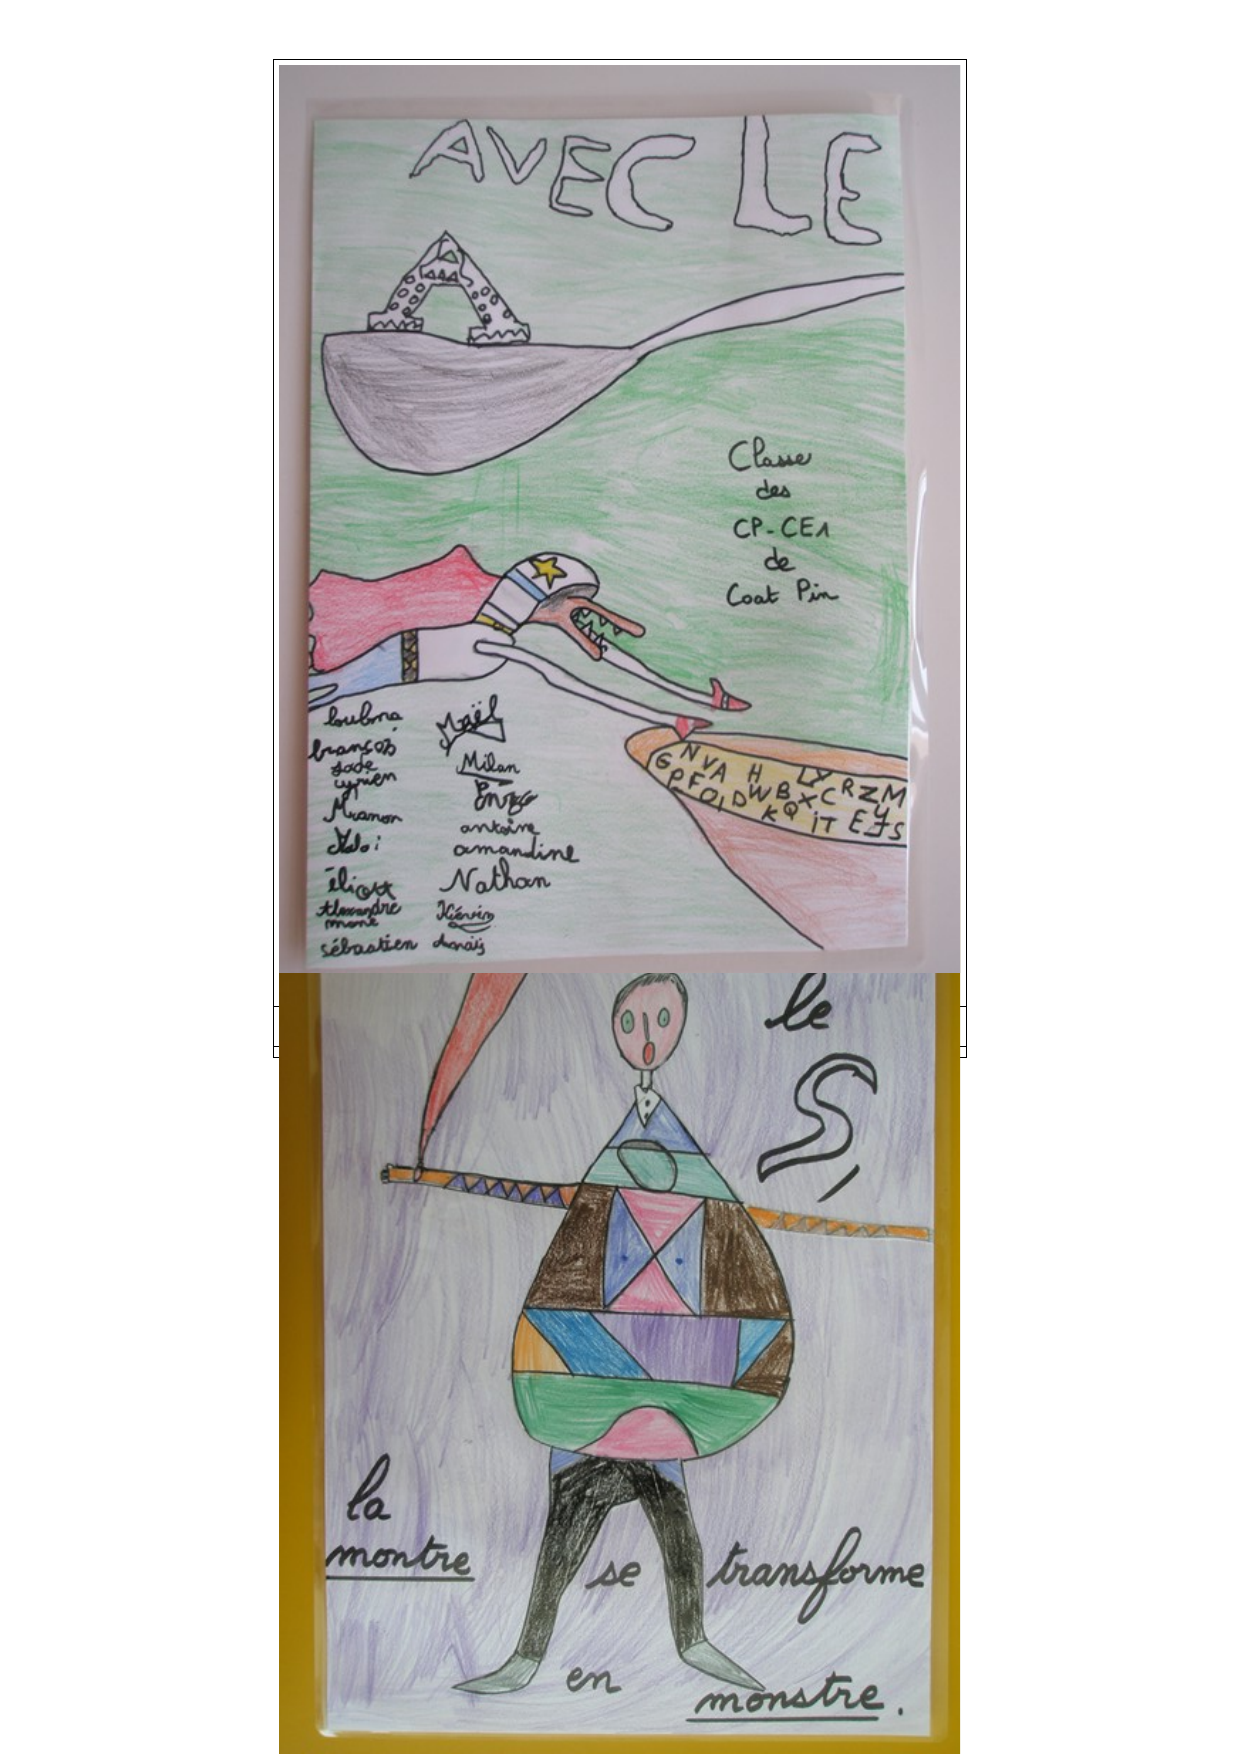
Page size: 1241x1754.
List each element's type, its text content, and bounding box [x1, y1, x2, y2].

table_cell R [274, 1007, 279, 1046]
table_header [274, 60, 966, 1006]
table_cell R [961, 1007, 966, 1046]
table_cell S [274, 1047, 279, 1057]
table_cell S [961, 1047, 966, 1057]
picture [279, 65, 961, 1754]
